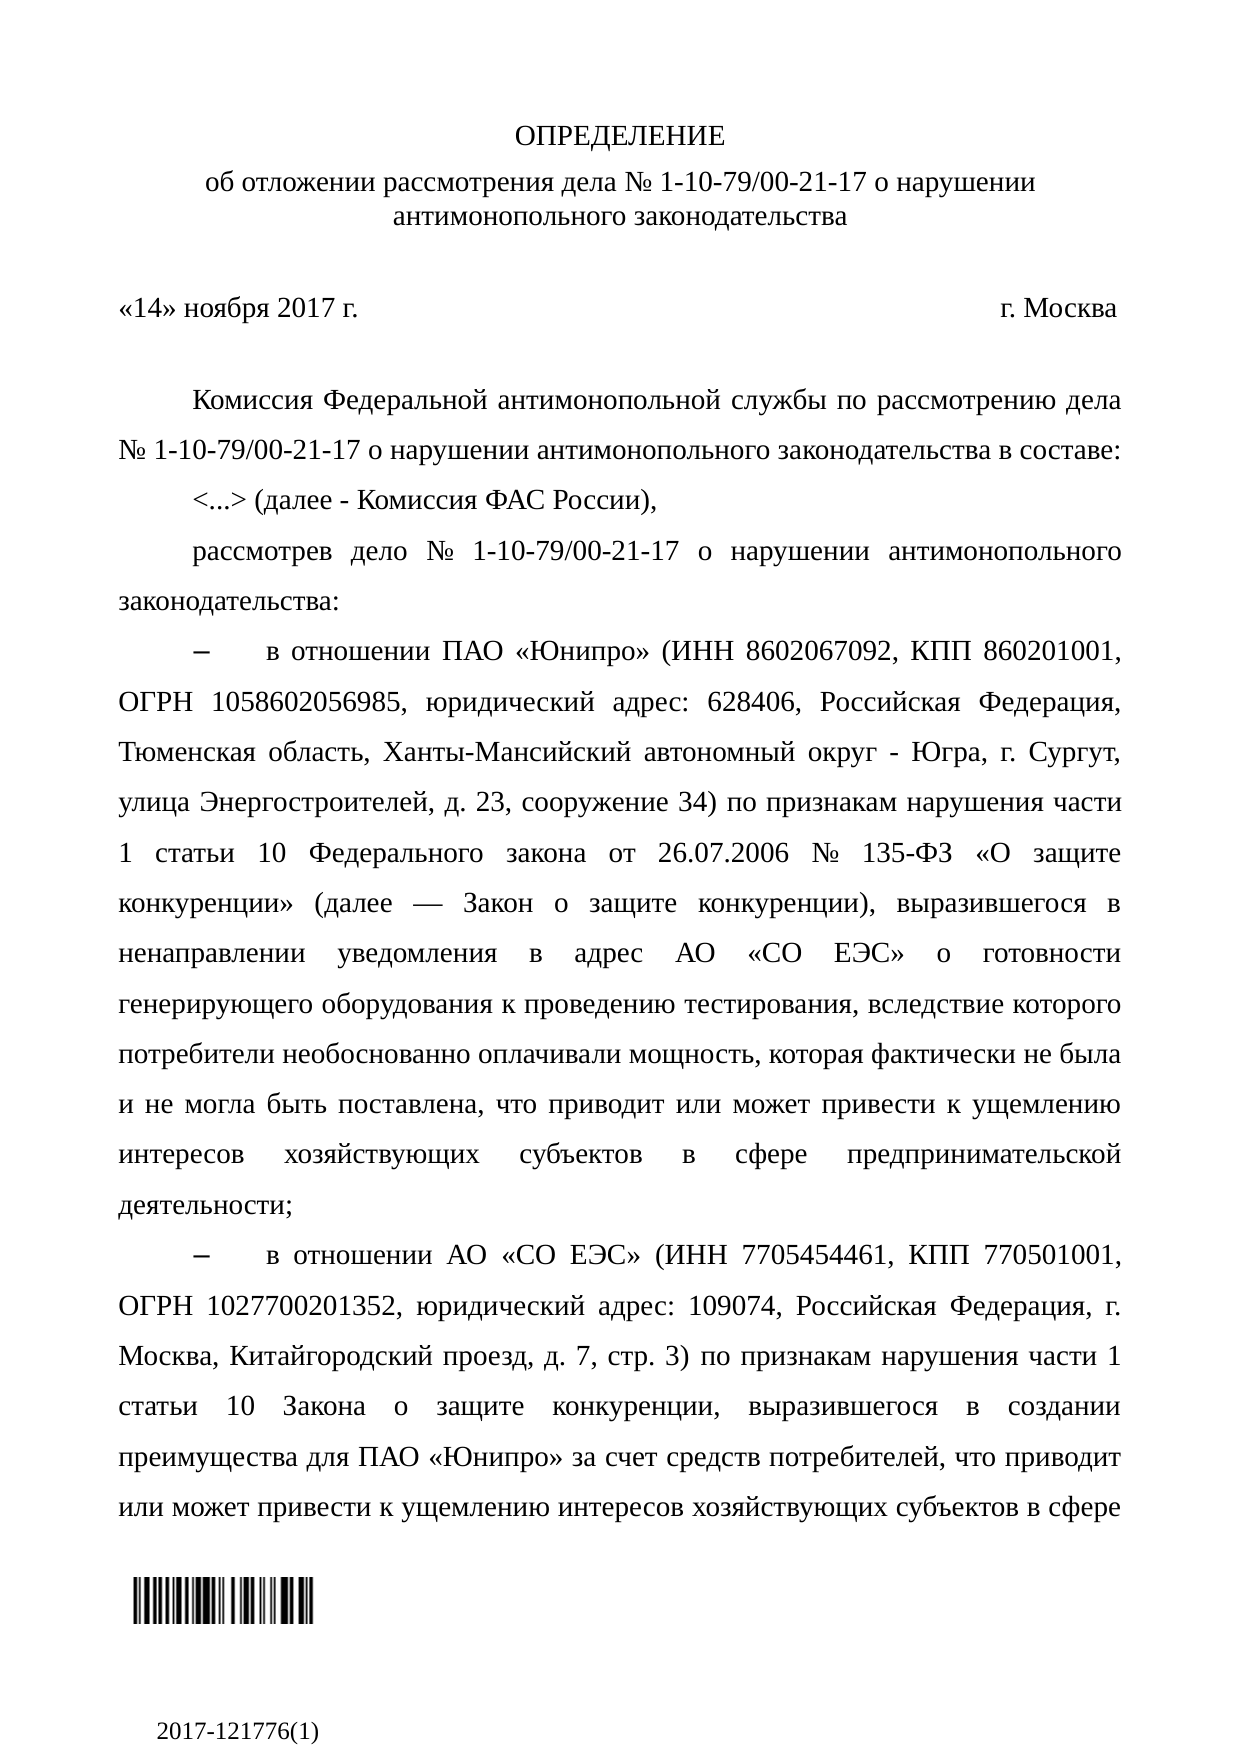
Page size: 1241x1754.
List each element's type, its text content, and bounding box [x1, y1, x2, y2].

list в отношении ПАО «Юнипро» (ИНН 8602067092, КПП 860201001, ОГРН 1058602056985, юридический адрес: 628406, Российская Федерация, Тюменская область, Ханты-Мансийский автономный округ - Югра, г. Сургут, улица Энергостроителей, д. 23, сооружение 34) по признакам нарушения части 1 статьи 10 Федерального закона от 26.07.2006 № 135-ФЗ «О защите конкуренции» (далее — Закон о защите конкуренции), выразившегося в ненаправлении уведомления в адрес АО «СО ЕЭС» о готовности генерирующего оборудования к проведению тестирования, вследствие которого потребители необоснованно оплачивали мощность, которая фактически не была и не могла быть поставлена, что приводит или может привести к ущемлению интересов хозяйствующих субъектов в сфере предпринимательской деятельности; [118, 633, 1122, 1221]
text «14» ноября 2017 г. г. Москва [118, 290, 1122, 323]
text ОПРЕДЕЛЕНИЕ [118, 118, 1122, 152]
text <...> (далее - Комиссия ФАС России), [118, 482, 1122, 516]
text рассмотрев дело № 1-10-79/00-21-17 о нарушении антимонопольного законодательства: [118, 533, 1122, 617]
text Комиссия Федеральной антимонопольной службы по рассмотрению дела № 1-10-79/00-21-17 о нарушении антимонопольного законодательства в составе: [118, 382, 1122, 466]
list в отношении АО «СО ЕЭС» (ИНН 7705454461, КПП 770501001, ОГРН 1027700201352, юридический адрес: 109074, Российская Федерация, г. Москва, Китайгородский проезд, д. 7, стр. 3) по признакам нарушения части 1 статьи 10 Закона о защите конкуренции, выразившегося в создании преимущества для ПАО «Юнипро» за счет средств потребителей, что приводит или может привести к ущемлению интересов хозяйствующих субъектов в сфере [118, 1237, 1122, 1522]
text об отложении рассмотрения дела № 1-10-79/00-21-17 о нарушении антимонопольного законодательства [118, 164, 1122, 231]
picture [118, 1577, 331, 1624]
